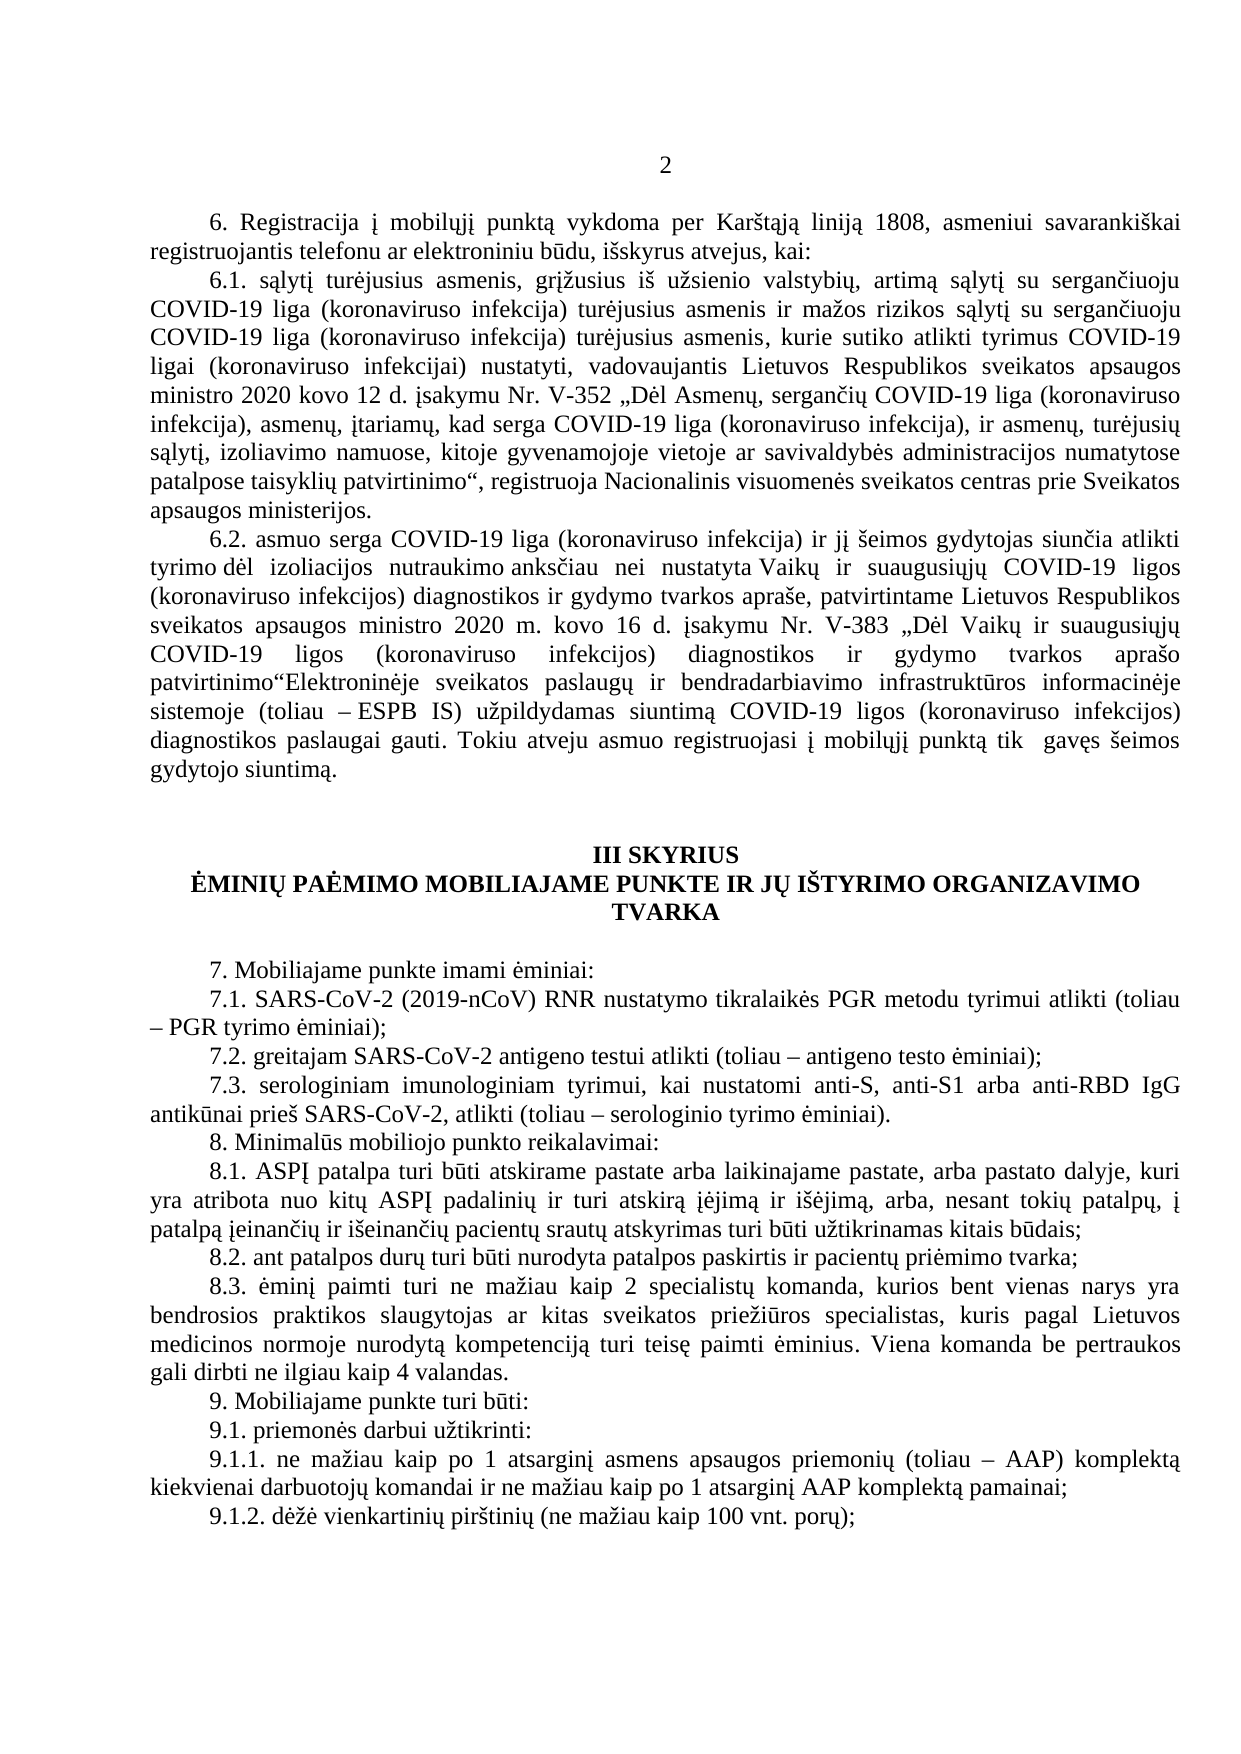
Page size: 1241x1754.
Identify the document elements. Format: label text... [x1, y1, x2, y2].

text 9.1. priemonės darbui užtikrinti: [150, 1415, 1181, 1444]
text 6. Registracija į mobilųjį punktą vykdoma per Karštąją liniją 1808, asmeniui savarankiškai registruojantis telefonu ar elektroniniu būdu, išskyrus atvejus, kai: [150, 207, 1181, 265]
text 7.3. serologiniam imunologiniam tyrimui, kai nustatomi anti-S, anti-S1 arba anti-RBD IgG antikūnai prieš SARS-CoV-2, atlikti (toliau – serologinio tyrimo ėminiai). [150, 1070, 1181, 1127]
text 7.1. SARS-CoV-2 (2019-nCoV) RNR nustatymo tikralaikės PGR metodu tyrimui atlikti (toliau – PGR tyrimo ėminiai); [150, 984, 1181, 1041]
text 6.2. asmuo serga COVID-19 liga (koronaviruso infekcija) ir jį šeimos gydytojas siunčia atlikti tyrimo dėl izoliacijos nutraukimo anksčiau nei nustatyta Vaikų ir suaugusiųjų COVID-19 ligos (koronaviruso infekcijos) diagnostikos ir gydymo tvarkos apraše, patvirtintame Lietuvos Respublikos sveikatos apsaugos ministro 2020 m. kovo 16 d. įsakymu Nr. V-383 „Dėl Vaikų ir suaugusiųjų COVID-19 ligos (koronaviruso infekcijos) diagnostikos ir gydymo tvarkos aprašo patvirtinimo“Elektroninėje sveikatos paslaugų ir bendradarbiavimo infrastruktūros informacinėje sistemoje (toliau – ESPB IS) užpildydamas siuntimą COVID-19 ligos (koronaviruso infekcijos) diagnostikos paslaugai gauti. Tokiu atveju asmuo registruojasi į mobilųjį punktą tik gavęs šeimos gydytojo siuntimą. [150, 524, 1181, 782]
text III SKYRIUS [150, 840, 1181, 869]
text 7. Mobiliajame punkte imami ėminiai: [150, 955, 1181, 984]
text 9.1.1. ne mažiau kaip po 1 atsarginį asmens apsaugos priemonių (toliau – AAP) komplektą kiekvienai darbuotojų komandai ir ne mažiau kaip po 1 atsarginį AAP komplektą pamainai; [150, 1444, 1181, 1501]
text ĖMINIŲ PAĖMIMO MOBILIAJAME PUNKTE IR JŲ IŠTYRIMO ORGANIZAVIMO TVARKA [150, 869, 1181, 926]
text 7.2. greitajam SARS-CoV-2 antigeno testui atlikti (toliau – antigeno testo ėminiai); [150, 1041, 1181, 1070]
text 6.1. sąlytį turėjusius asmenis, grįžusius iš užsienio valstybių, artimą sąlytį su sergančiuoju COVID-19 liga (koronaviruso infekcija) turėjusius asmenis ir mažos rizikos sąlytį su sergančiuoju COVID-19 liga (koronaviruso infekcija) turėjusius asmenis, kurie sutiko atlikti tyrimus COVID-19 ligai (koronaviruso infekcijai) nustatyti, vadovaujantis Lietuvos Respublikos sveikatos apsaugos ministro 2020 kovo 12 d. įsakymu Nr. V-352 „Dėl Asmenų, sergančių COVID-19 liga (koronaviruso infekcija), asmenų, įtariamų, kad serga COVID-19 liga (koronaviruso infekcija), ir asmenų, turėjusių sąlytį, izoliavimo namuose, kitoje gyvenamojoje vietoje ar savivaldybės administracijos numatytose patalpose taisyklių patvirtinimo“, registruoja Nacionalinis visuomenės sveikatos centras prie Sveikatos apsaugos ministerijos. [150, 265, 1181, 524]
text 9.1.2. dėžė vienkartinių pirštinių (ne mažiau kaip 100 vnt. porų); [150, 1501, 1181, 1530]
text 8.1. ASPĮ patalpa turi būti atskirame pastate arba laikinajame pastate, arba pastato dalyje, kuri yra atribota nuo kitų ASPĮ padalinių ir turi atskirą įėjimą ir išėjimą, arba, nesant tokių patalpų, į patalpą įeinančių ir išeinančių pacientų srautų atskyrimas turi būti užtikrinamas kitais būdais; [150, 1156, 1181, 1242]
text 8.3. ėminį paimti turi ne mažiau kaip 2 specialistų komanda, kurios bent vienas narys yra bendrosios praktikos slaugytojas ar kitas sveikatos priežiūros specialistas, kuris pagal Lietuvos medicinos normoje nurodytą kompetenciją turi teisę paimti ėminius. Viena komanda be pertraukos gali dirbti ne ilgiau kaip 4 valandas. [150, 1271, 1181, 1386]
text 8. Minimalūs mobiliojo punkto reikalavimai: [150, 1127, 1181, 1156]
text 9. Mobiliajame punkte turi būti: [150, 1386, 1181, 1415]
text 8.2. ant patalpos durų turi būti nurodyta patalpos paskirtis ir pacientų priėmimo tvarka; [150, 1242, 1181, 1271]
